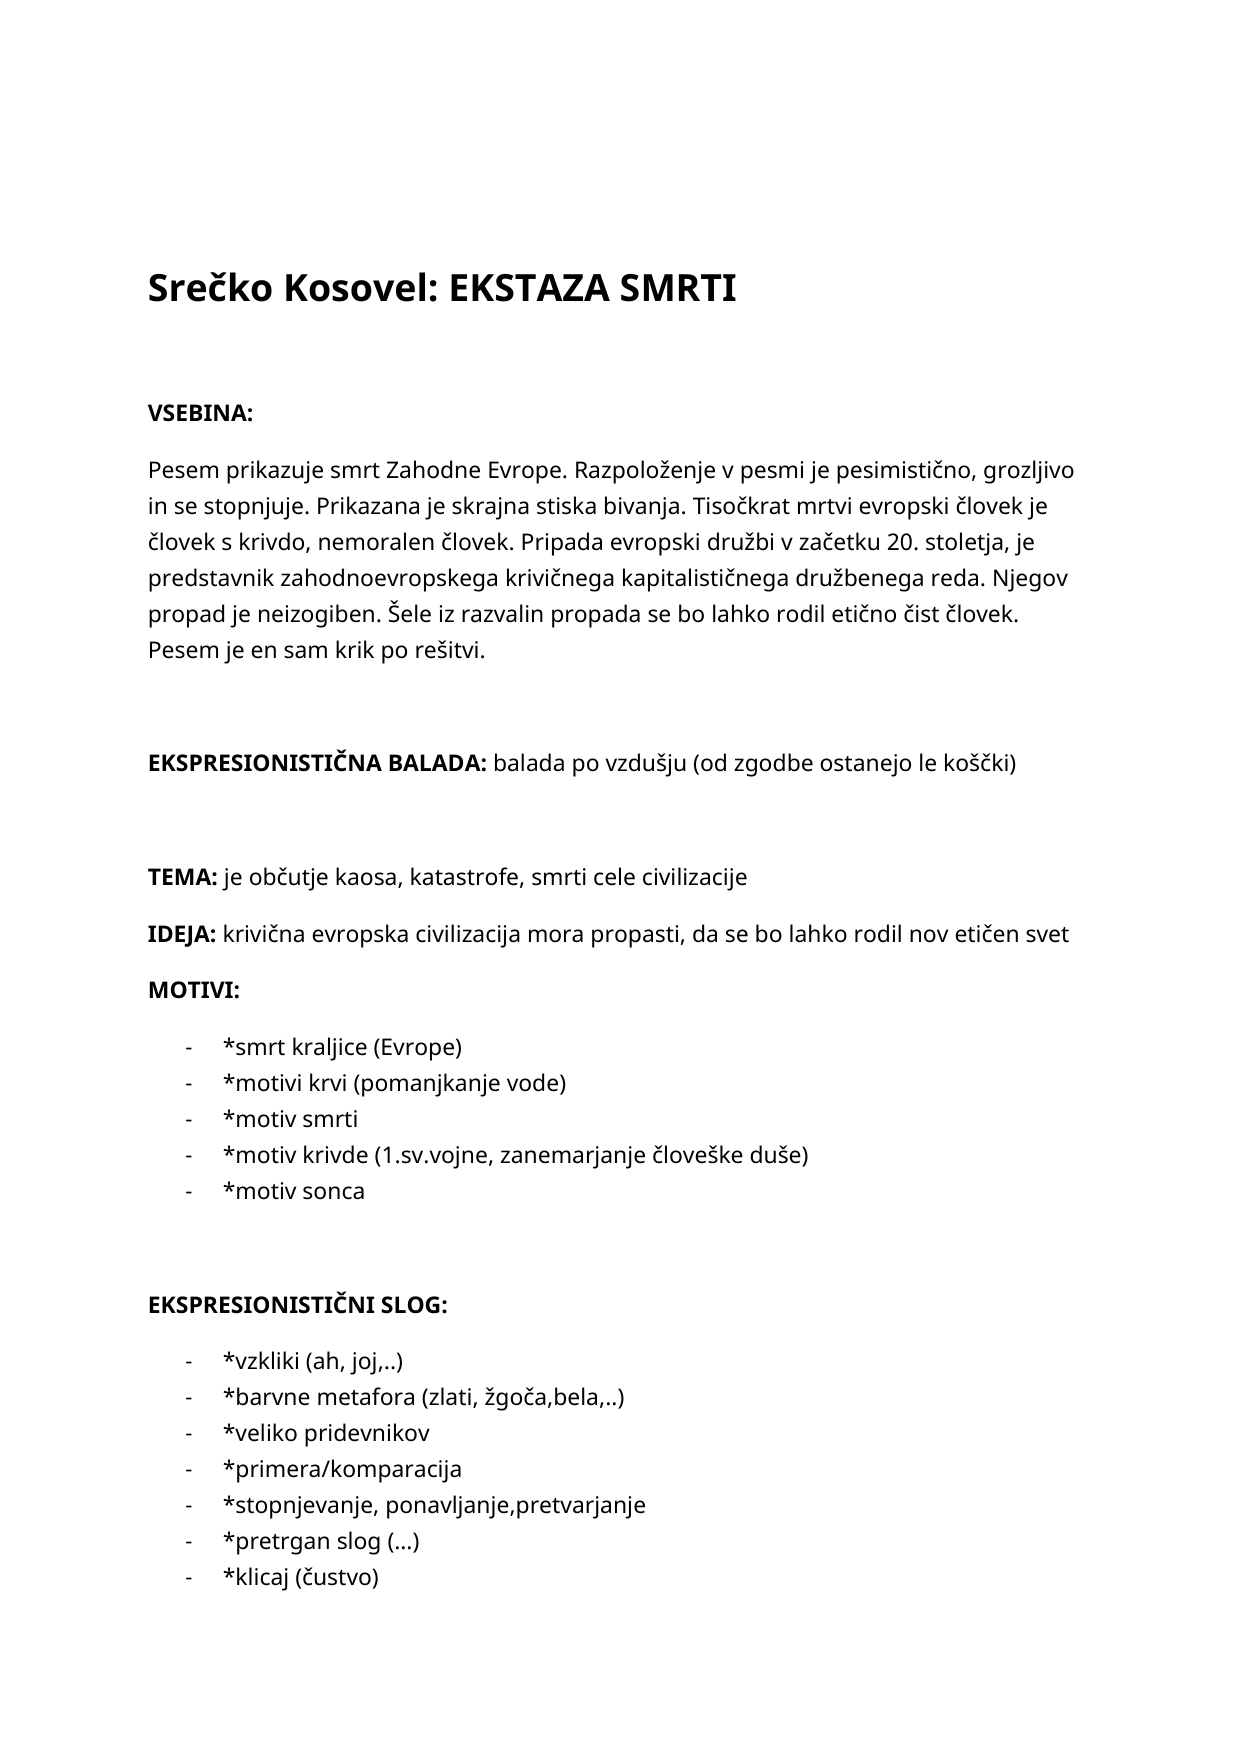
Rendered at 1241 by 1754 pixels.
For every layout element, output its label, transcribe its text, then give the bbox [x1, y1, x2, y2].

text Srečko Kosovel: EKSTAZA SMRTI [148, 261, 1093, 312]
list *motiv sonca [185, 1175, 1093, 1206]
list *barvne metafora (zlati, žgoča,bela,..) [185, 1381, 1093, 1412]
list *pretrgan slog (…) [185, 1525, 1093, 1556]
list *motivi krvi (pomanjkanje vode) [185, 1067, 1093, 1098]
text VSEBINA: [148, 397, 1093, 429]
text EKSPRESIONISTIČNI SLOG: [148, 1288, 1093, 1320]
text MOTIVI: [148, 974, 1093, 1006]
text TEMA: je občutje kaosa, katastrofe, smrti cele civilizacije [148, 861, 1093, 892]
text Pesem prikazuje smrt Zahodne Evrope. Razpoloženje v pesmi je pesimistično, grozljivo in se stopnjuje. Prikazana je skrajna stiska bivanja. Tisočkrat mrtvi evropski človek je človek s krivdo, nemoralen človek. Pripada evropski družbi v začetku 20. stoletja, je predstavnik zahodnoevropskega krivičnega kapitalističnega družbenega reda. Njegov propad je neizogiben. Šele iz razvalin propada se bo lahko rodil etično čist človek. Pesem je en sam krik po rešitvi. [148, 454, 1093, 665]
list *smrt kraljice (Evrope) [185, 1031, 1093, 1062]
list *klicaj (čustvo) [185, 1561, 1093, 1592]
list *stopnjevanje, ponavljanje,pretvarjanje [185, 1489, 1093, 1520]
list *motiv krivde (1.sv.vojne, zanemarjanje človeške duše) [185, 1139, 1093, 1170]
list *veliko pridevnikov [185, 1417, 1093, 1448]
list *motiv smrti [185, 1103, 1093, 1134]
list *primera/komparacija [185, 1453, 1093, 1484]
text EKSPRESIONISTIČNA BALADA: balada po vzdušju (od zgodbe ostanejo le koščki) [148, 747, 1093, 779]
text IDEJA: krivična evropska civilizacija mora propasti, da se bo lahko rodil nov etičen svet [148, 918, 1093, 949]
list *vzkliki (ah, joj,..) [185, 1345, 1093, 1377]
